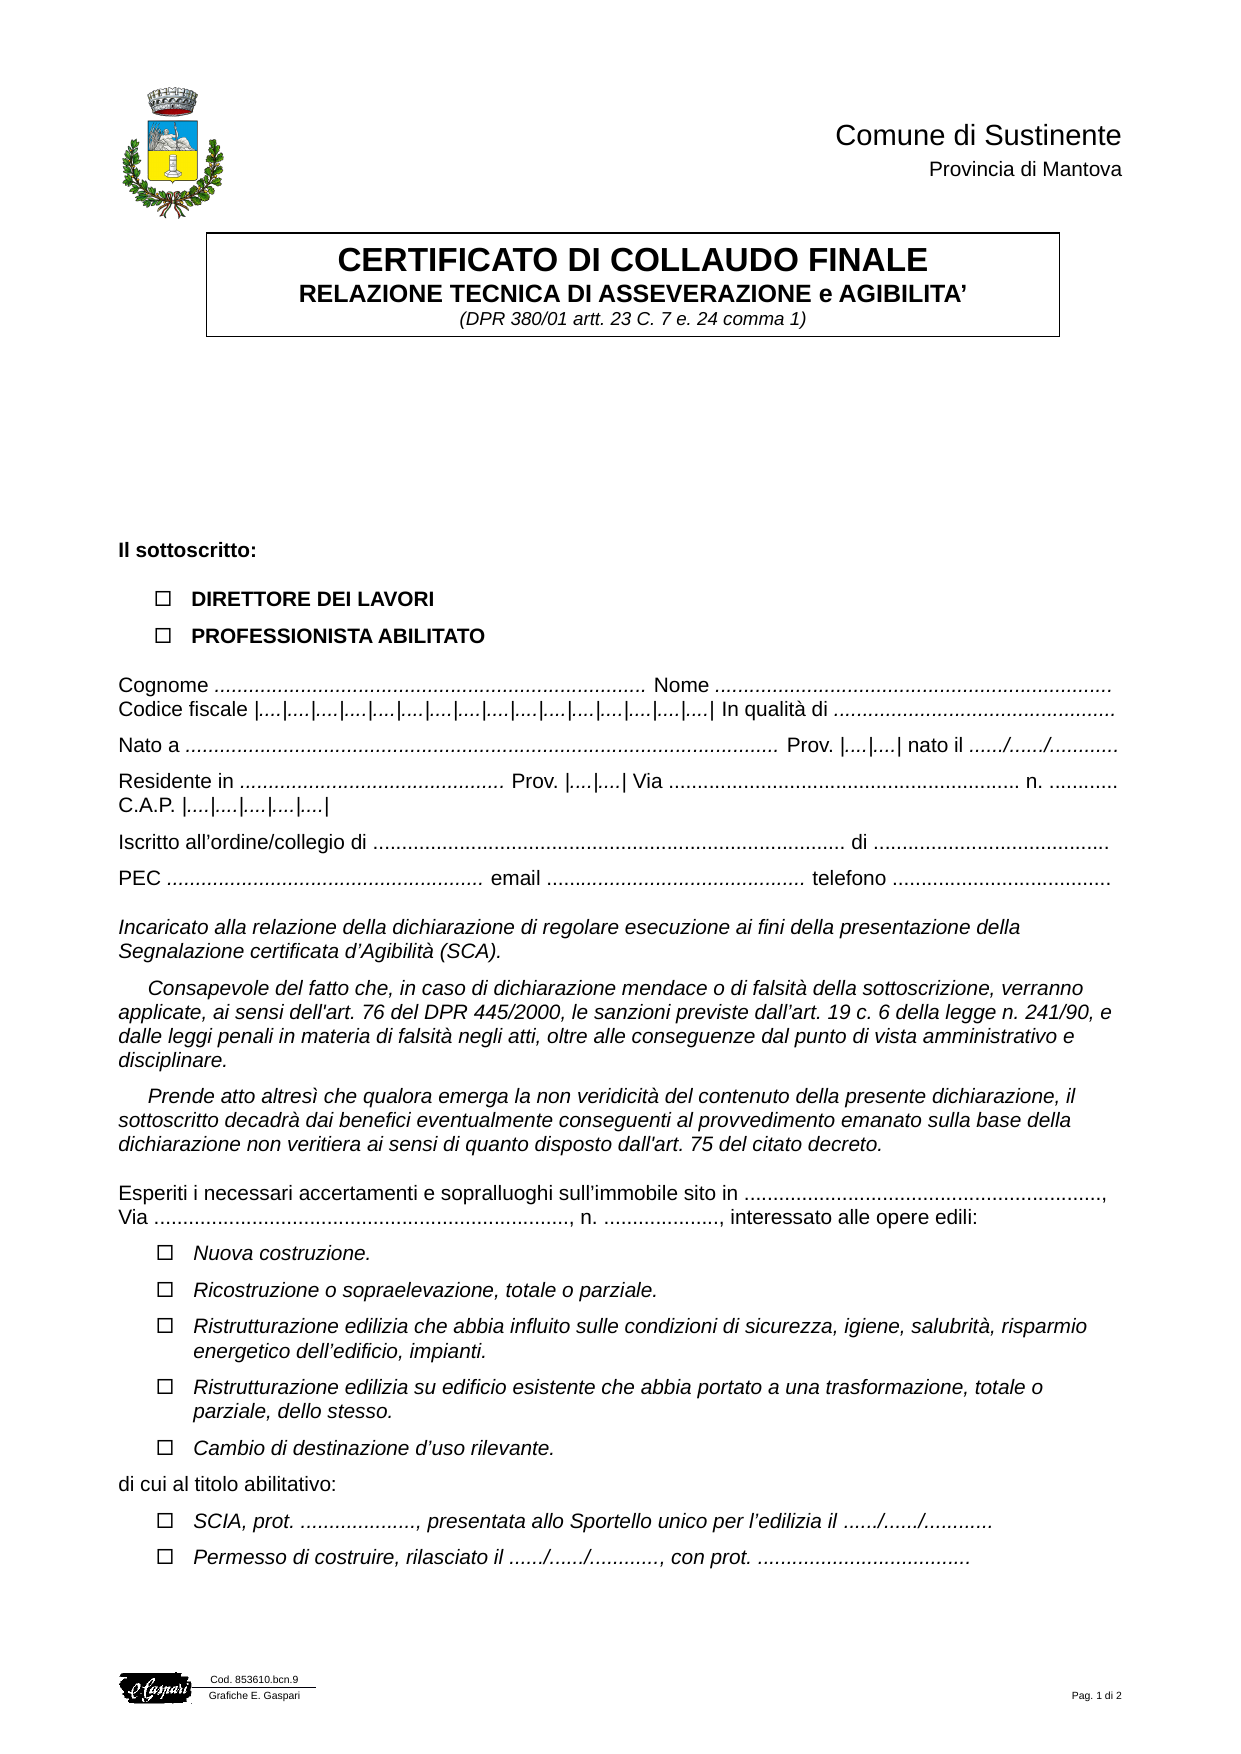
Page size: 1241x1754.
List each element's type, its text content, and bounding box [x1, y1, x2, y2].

text Comune di Sustinente [224, 118, 1122, 152]
list Ricostruzione o sopraelevazione, totale o parziale. [156, 1278, 1122, 1302]
picture [122, 87, 224, 219]
list Ristrutturazione edilizia su edificio esistente che abbia portato a una trasformazione, totale o parziale, dello stesso. [156, 1375, 1122, 1423]
text Prende atto altresì che qualora emerga la non veridicità del contenuto della presente dichiarazione, il sottoscritto decadrà dai benefici eventualmente conseguenti al provvedimento emanato sulla base della dichiarazione non veritiera ai sensi di quanto disposto dall'art. 75 del citato decreto. [118, 1084, 1122, 1156]
picture [118, 1672, 192, 1704]
list Nuova costruzione. [156, 1241, 1122, 1265]
list Cambio di destinazione d’uso rilevante. [156, 1435, 1122, 1459]
text Esperiti i necessari accertamenti e sopralluoghi sull’immobile sito in .............................................................., Via ........................................................................, n. ...................., interessato alle opere edili: [118, 1181, 1122, 1229]
text di cui al titolo abilitativo: [118, 1472, 1122, 1496]
list DIRETTORE DEI LAVORI [153, 587, 1122, 611]
list SCIA, prot. ...................., presentata allo Sportello unico per l’edilizia il ....../....../............ [156, 1508, 1122, 1532]
list Ristrutturazione edilizia che abbia influito sulle condizioni di sicurezza, igiene, salubrità, risparmio energetico dell’edificio, impianti. [156, 1314, 1122, 1362]
text Provincia di Mantova [224, 157, 1122, 181]
list PROFESSIONISTA ABILITATO [153, 623, 1122, 647]
text PEC ....................................................... email ............................................. telefono ...................................... [118, 866, 1122, 890]
text Iscritto all’ordine/collegio di .................................................................................. di ......................................... [118, 830, 1122, 854]
list Permesso di costruire, rilasciato il ....../....../............, con prot. ..................................... [156, 1545, 1122, 1569]
text Consapevole del fatto che, in caso di dichiarazione mendace o di falsità della sottoscrizione, verranno applicate, ai sensi dell'art. 76 del DPR 445/2000, le sanzioni previste dall’art. 19 c. 6 della legge n. 241/90, e dalle leggi penali in materia di falsità negli atti, oltre alle conseguenze dal punto di vista amministrativo e disciplinare. [118, 976, 1122, 1071]
text Il sottoscritto: [118, 538, 1122, 562]
text Residente in .............................................. Prov. |....|....| Via ............................................................. n. ............ C.A.P. |....|....|....|....|....| [118, 769, 1122, 817]
text Incaricato alla relazione della dichiarazione di regolare esecuzione ai fini della presentazione della Segnalazione certificata d’Agibilità (SCA). [118, 915, 1122, 963]
text Cognome ........................................................................... Nome ..................................................................... Codice fiscale |....|....|....|....|....|....|....|....|....|....|....|....|....|....|....|....| In qualità di ................................................. [118, 672, 1122, 720]
text Nato a ....................................................................................................... Prov. |....|....| nato il ....../....../............ [118, 733, 1122, 757]
